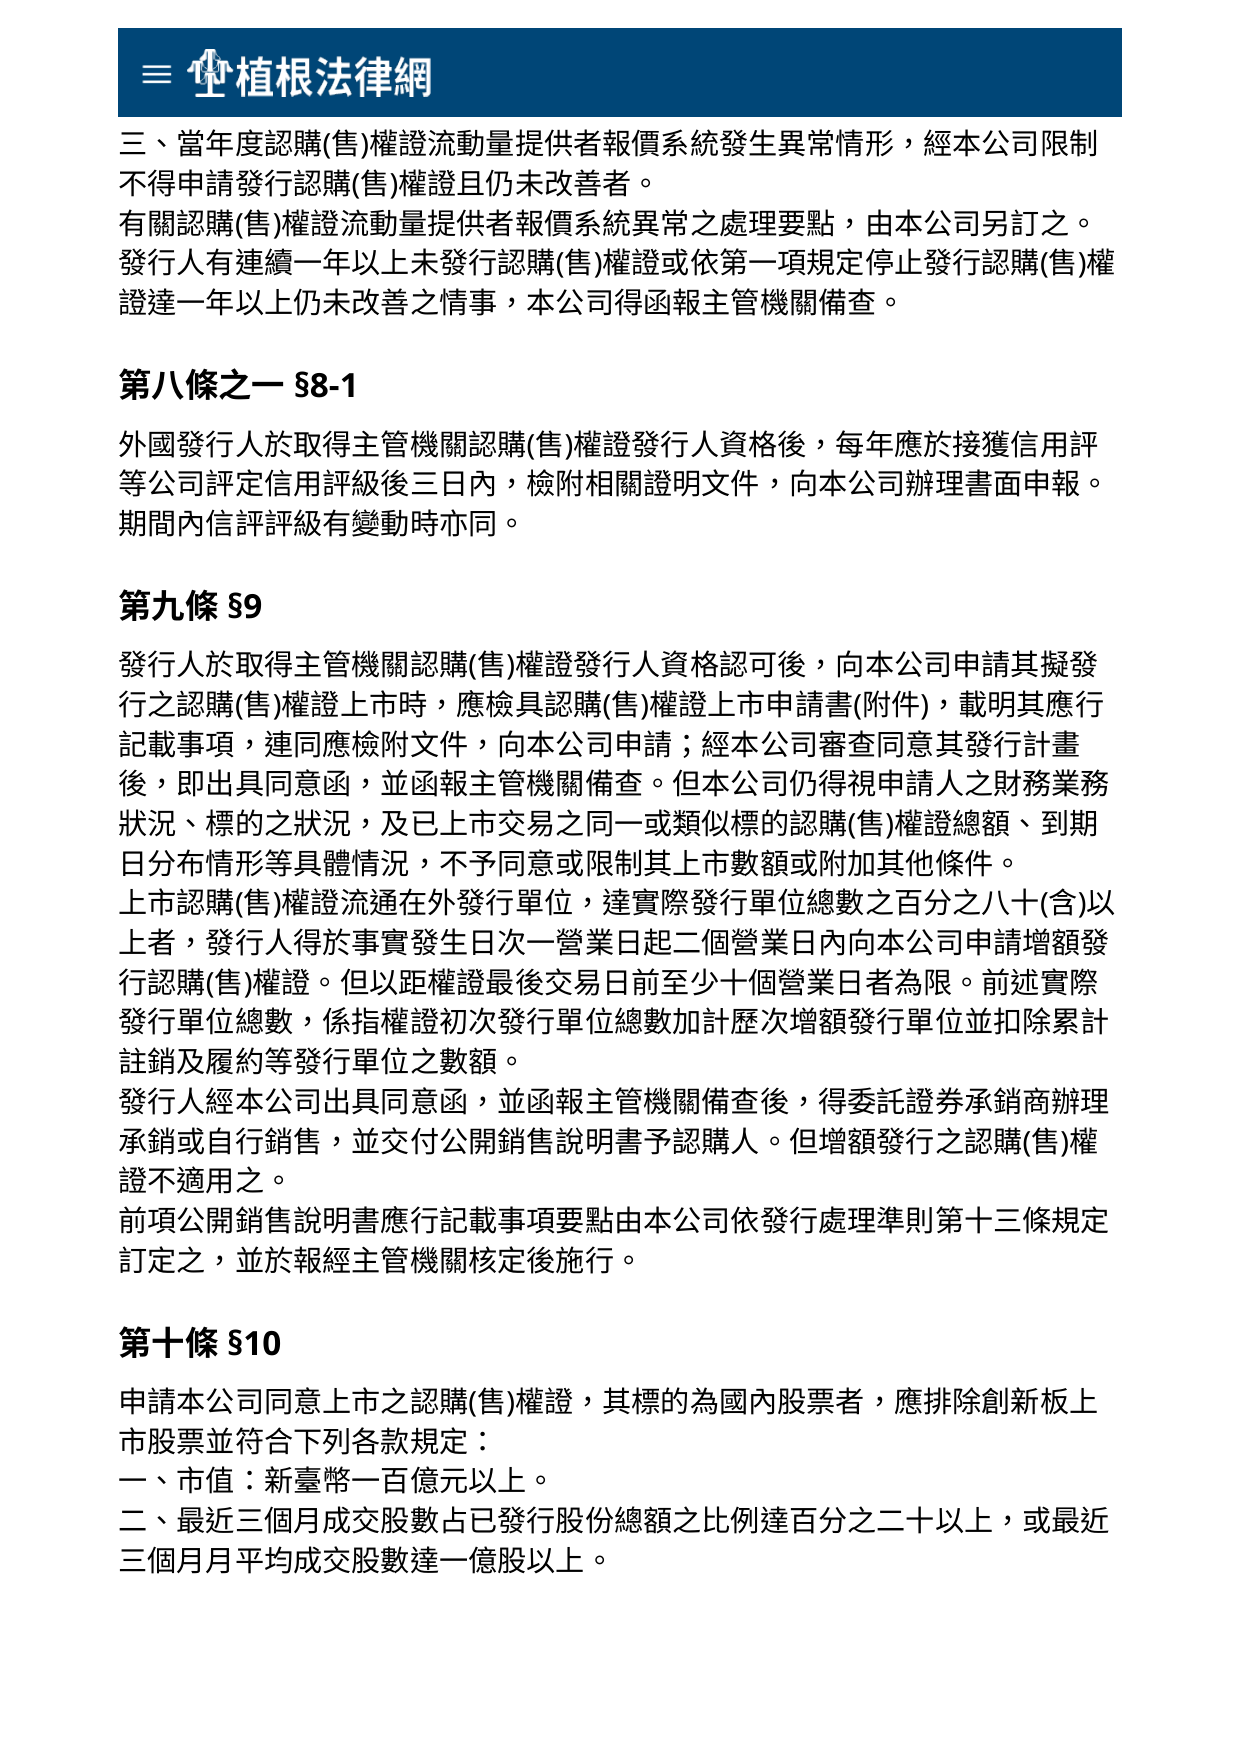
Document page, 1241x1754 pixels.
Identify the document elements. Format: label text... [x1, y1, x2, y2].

text 第九條 §9 [118, 582, 1122, 628]
text 二、最近三個月成交股數占已發行股份總額之比例達百分之二十以上，或最近三個月月平均成交股數達一億股以上。 [118, 1500, 1122, 1580]
text 申請本公司同意上市之認購(售)權證，其標的為國內股票者，應排除創新板上市股票並符合下列各款規定： [118, 1381, 1122, 1461]
text 前項公開銷售說明書應行記載事項要點由本公司依發行處理準則第十三條規定訂定之，並於報經主管機關核定後施行。 [118, 1200, 1122, 1279]
text 發行人經本公司出具同意函，並函報主管機關備查後，得委託證券承銷商辦理承銷或自行銷售，並交付公開銷售說明書予認購人。但增額發行之認購(售)權證不適用之。 [118, 1081, 1122, 1200]
text 有關認購(售)權證流動量提供者報價系統異常之處理要點，由本公司另訂之。 [118, 203, 1122, 243]
picture [118, 28, 1122, 117]
text 一、市值：新臺幣一百億元以上。 [118, 1461, 1122, 1500]
text 第八條之一 §8-1 [118, 362, 1122, 407]
text 第十條 §10 [118, 1319, 1122, 1365]
text 三、當年度認購(售)權證流動量提供者報價系統發生異常情形，經本公司限制不得申請發行認購(售)權證且仍未改善者。 [118, 123, 1122, 203]
text 上市認購(售)權證流通在外發行單位，達實際發行單位總數之百分之八十(含)以上者，發行人得於事實發生日次一營業日起二個營業日內向本公司申請增額發行認購(售)權證。但以距權證最後交易日前至少十個營業日者為限。前述實際發行單位總數，係指權證初次發行單位總數加計歷次增額發行單位並扣除累計註銷及履約等發行單位之數額。 [118, 883, 1122, 1081]
text 發行人於取得主管機關認購(售)權證發行人資格認可後，向本公司申請其擬發行之認購(售)權證上市時，應檢具認購(售)權證上市申請書(附件)，載明其應行記載事項，連同應檢附文件，向本公司申請；經本公司審查同意其發行計畫後，即出具同意函，並函報主管機關備查。但本公司仍得視申請人之財務業務狀況、標的之狀況，及已上市交易之同一或類似標的認購(售)權證總額、到期日分布情形等具體情況，不予同意或限制其上市數額或附加其他條件。 [118, 644, 1122, 883]
text 外國發行人於取得主管機關認購(售)權證發行人資格後，每年應於接獲信用評等公司評定信用評級後三日內，檢附相關證明文件，向本公司辦理書面申報。期間內信評評級有變動時亦同。 [118, 424, 1122, 543]
text 發行人有連續一年以上未發行認購(售)權證或依第一項規定停止發行認購(售)權證達一年以上仍未改善之情事，本公司得函報主管機關備查。 [118, 243, 1122, 322]
